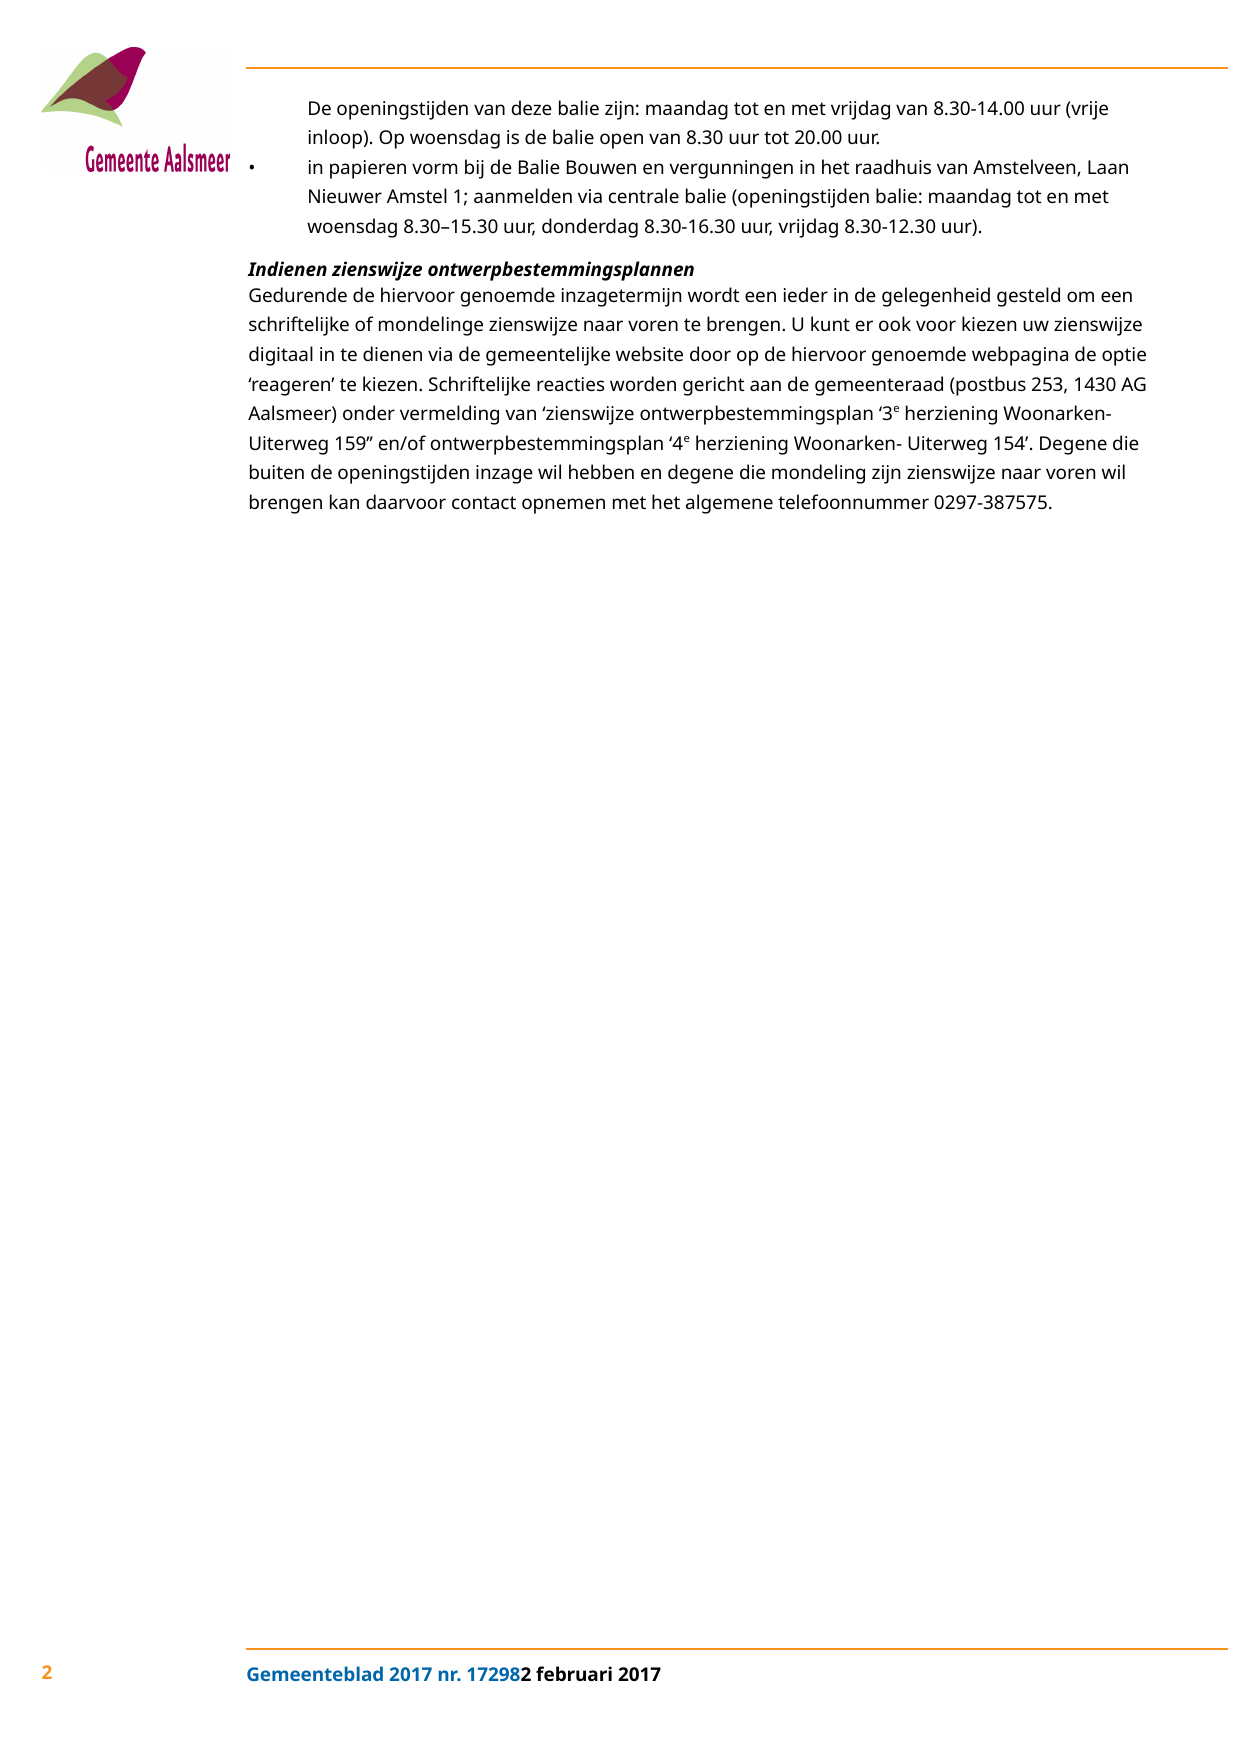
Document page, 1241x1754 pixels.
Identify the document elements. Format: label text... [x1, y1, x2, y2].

list in papieren vorm bij de Balie Bouwen en vergunningen in het raadhuis van Amstelveen, Laan Nieuwer Amstel 1; aanmelden via centrale balie (openingstijden balie: maandag tot en met woensdag 8.30–15.30 uur, donderdag 8.30-16.30 uur, vrijdag 8.30-12.30 uur). [248, 154, 1152, 239]
picture [41, 47, 231, 172]
list De openingstijden van deze balie zijn: maandag tot en met vrijdag van 8.30-14.00 uur (vrije inloop). Op woensdag is de balie open van 8.30 uur tot 20.00 uur. [248, 95, 1152, 150]
text Indienen zienswijze ontwerpbestemmingsplannen [248, 256, 1152, 282]
text Gedurende de hiervoor genoemde inzagetermijn wordt een ieder in de gelegenheid gesteld om een schriftelijke of mondelinge zienswijze naar voren te brengen. U kunt er ook voor kiezen uw zienswijze digitaal in te dienen via de gemeentelijke website door op de hiervoor genoemde webpagina de optie ‘reageren’ te kiezen. Schriftelijke reacties worden gericht aan de gemeenteraad (postbus 253, 1430 AG Aalsmeer) onder vermelding van ‘zienswijze ontwerpbestemmingsplan ‘3e herziening Woonarken- Uiterweg 159’’ en/of ontwerpbestemmingsplan ‘4e herziening Woonarken- Uiterweg 154’. Degene die buiten de openingstijden inzage wil hebben en degene die mondeling zijn zienswijze naar voren wil brengen kan daarvoor contact opnemen met het algemene telefoonnummer 0297-387575. [248, 282, 1152, 515]
